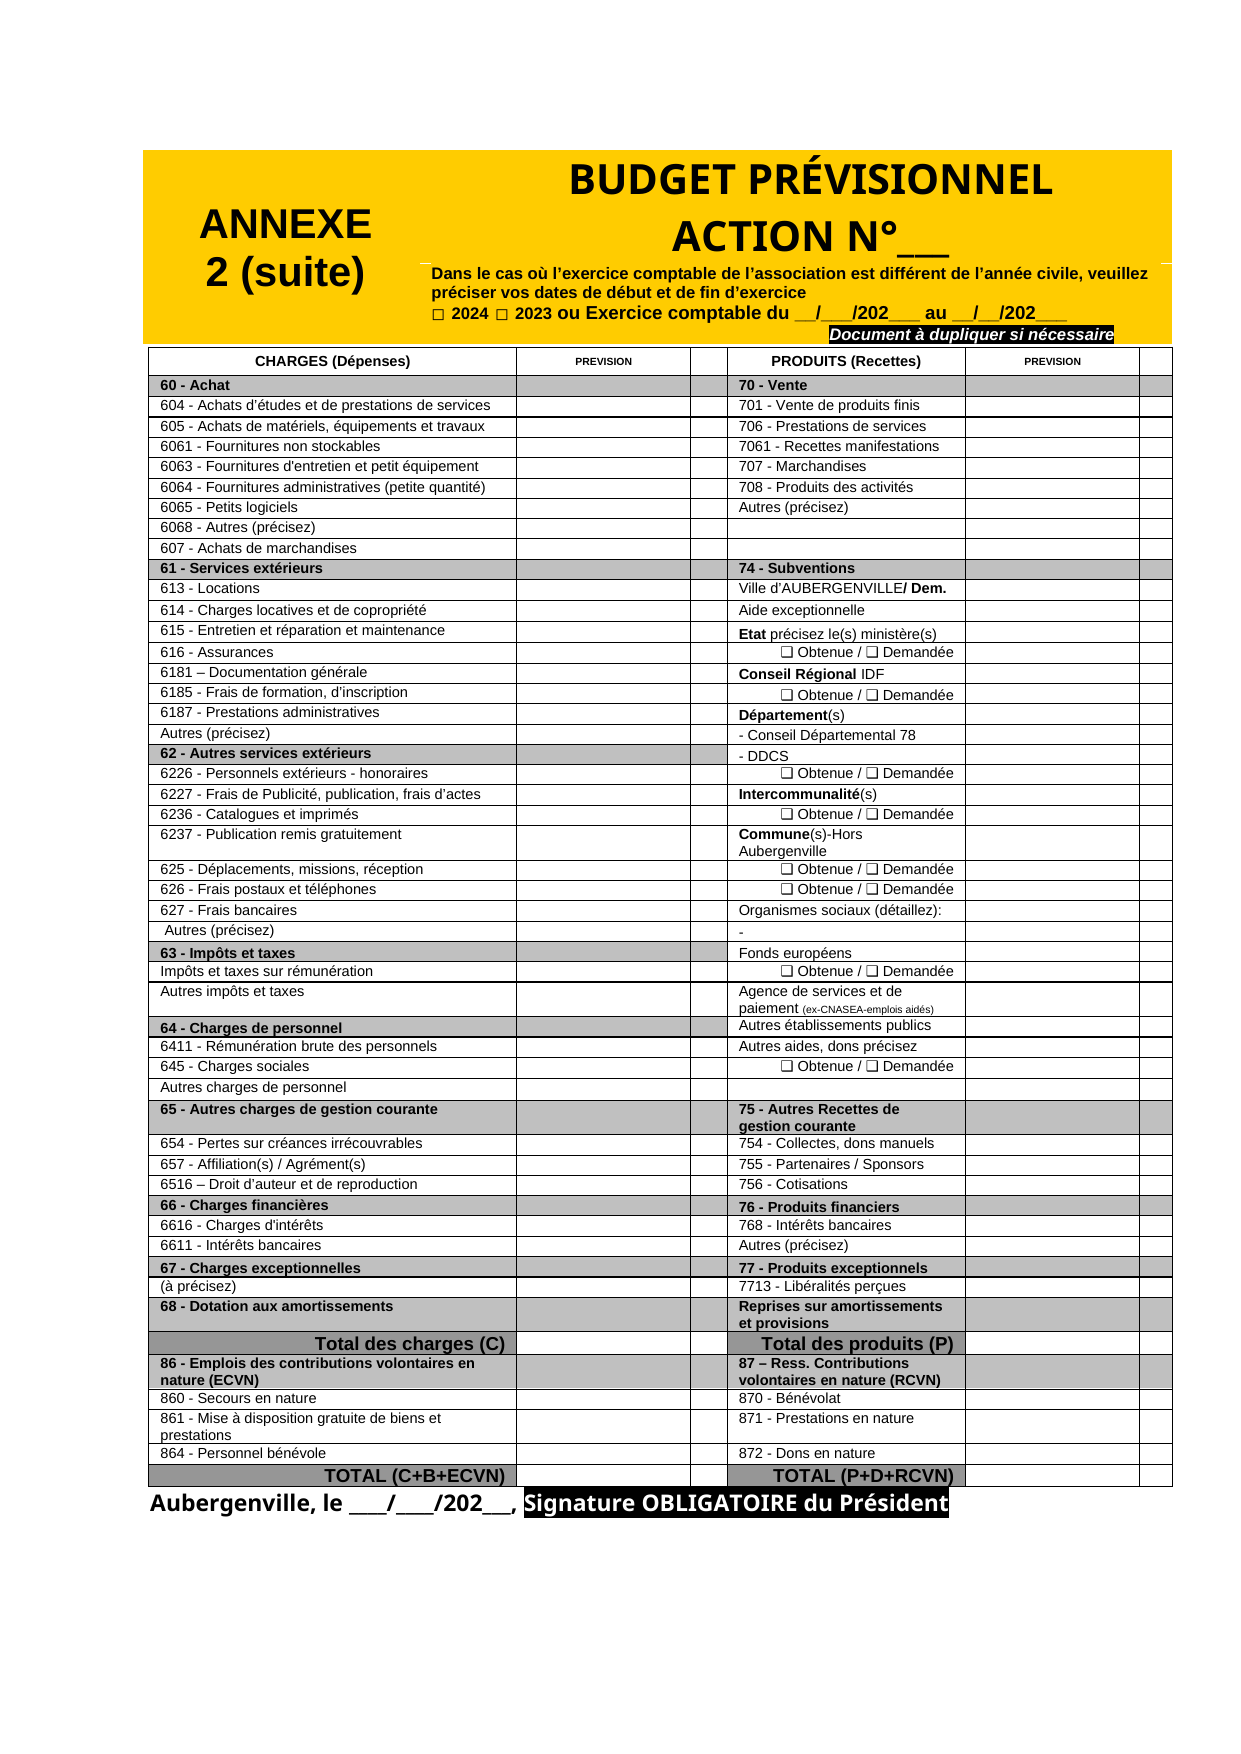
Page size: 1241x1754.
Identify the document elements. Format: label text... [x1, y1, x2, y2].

table_cell [1140, 458, 1172, 477]
table_cell [1140, 901, 1172, 921]
table_cell ❑ Obtenue / ❑ Demandée [728, 806, 965, 825]
table_cell 60 - Achat [149, 376, 516, 396]
table_cell [691, 1196, 727, 1215]
table_header PREVISION [966, 348, 1139, 375]
table_cell [966, 704, 1139, 723]
table_cell [517, 1176, 690, 1195]
table_cell 768 - Intérêts bancaires [728, 1216, 965, 1236]
table_cell [691, 922, 727, 941]
table_cell [1140, 418, 1172, 437]
table_cell [728, 1079, 965, 1099]
table_header [691, 348, 727, 375]
table_cell [966, 376, 1139, 396]
table_cell 707 - Marchandises [728, 458, 965, 477]
table_cell [517, 1390, 690, 1409]
table_cell 871 - Prestations en nature [728, 1410, 965, 1443]
table_cell [517, 1444, 690, 1464]
table_cell Autres charges de personnel [149, 1079, 516, 1099]
table_cell 616 - Assurances [149, 643, 516, 662]
table_cell [966, 1101, 1139, 1134]
table_cell [1140, 1017, 1172, 1036]
table_cell [966, 539, 1139, 559]
table_cell [1140, 1216, 1172, 1236]
table_cell 6181 – Documentation générale [149, 664, 516, 683]
table_cell 7061 - Recettes manifestations [728, 438, 965, 457]
table_cell [517, 601, 690, 621]
table_cell [691, 376, 727, 396]
table_cell [517, 1216, 690, 1236]
table_cell [1140, 962, 1172, 981]
table_cell ❑ Obtenue / ❑ Demandée [728, 684, 965, 703]
table_cell [1140, 1176, 1172, 1195]
table_cell [517, 785, 690, 805]
table_cell 87 – Ress. Contributions volontaires en nature (RCVN) [728, 1355, 965, 1388]
table_cell Département(s) [728, 704, 965, 723]
table_cell 67 - Charges exceptionnelles [149, 1257, 516, 1276]
table_cell Fonds européens [728, 942, 965, 961]
table_cell 76 - Produits financiers [728, 1196, 965, 1215]
table_cell [517, 806, 690, 825]
table_cell [517, 1017, 690, 1036]
table_cell Reprises sur amortissements et provisions [728, 1298, 965, 1331]
table_cell [691, 1058, 727, 1078]
table_cell [517, 1355, 690, 1388]
table_cell [517, 519, 690, 538]
table_cell [1140, 1237, 1172, 1256]
table_cell 6061 - Fournitures non stockables [149, 438, 516, 457]
table_cell 6064 - Fournitures administratives (petite quantité) [149, 479, 516, 498]
table_cell - Conseil Départemental 78 [728, 725, 965, 744]
text Aubergenville, le ____/____/202___, Signature OBLIGATOIRE du Président [150, 1487, 1090, 1518]
table_cell [1140, 942, 1172, 961]
table_cell [1140, 684, 1172, 703]
table_cell 77 - Produits exceptionnels [728, 1257, 965, 1276]
table_cell [966, 785, 1139, 805]
table_cell [517, 725, 690, 744]
table_cell [517, 1257, 690, 1276]
table_cell [517, 438, 690, 457]
table_cell [691, 479, 727, 498]
table_cell [1140, 1257, 1172, 1276]
table_cell [966, 1257, 1139, 1276]
table_cell [517, 922, 690, 941]
table_cell Autres (précisez) [728, 1237, 965, 1256]
table_cell [517, 458, 690, 477]
table_cell [517, 622, 690, 642]
table_cell [517, 1058, 690, 1078]
table_cell 872 - Dons en nature [728, 1444, 965, 1464]
table_cell [1140, 376, 1172, 396]
table_cell 6411 - Rémunération brute des personnels [149, 1038, 516, 1057]
table_cell [691, 684, 727, 703]
table_cell [1140, 397, 1172, 416]
table_cell Autres aides, dons précisez [728, 1038, 965, 1057]
table_cell - [728, 922, 965, 941]
table_cell [691, 458, 727, 477]
table_cell [966, 962, 1139, 981]
table_cell [966, 664, 1139, 683]
table_cell [1140, 983, 1172, 1016]
table_cell 63 - Impôts et taxes [149, 942, 516, 961]
table_cell [517, 664, 690, 683]
table_cell ❑ Obtenue / ❑ Demandée [728, 643, 965, 662]
table_cell [966, 397, 1139, 416]
table_cell [517, 499, 690, 518]
table_cell 64 - Charges de personnel [149, 1017, 516, 1036]
table_cell 614 - Charges locatives et de copropriété [149, 601, 516, 621]
table_cell [1140, 1196, 1172, 1215]
table_cell [966, 881, 1139, 900]
table_cell [691, 664, 727, 683]
table_cell 861 - Mise à disposition gratuite de biens et prestations [149, 1410, 516, 1443]
table_header [1140, 348, 1172, 375]
table_cell Organismes sociaux (détaillez): [728, 901, 965, 921]
table_cell [1140, 539, 1172, 559]
table_cell [691, 901, 727, 921]
table_cell [691, 519, 727, 538]
table_cell (à précisez) [149, 1278, 516, 1297]
table_cell [966, 725, 1139, 744]
table_cell [691, 725, 727, 744]
table_cell [1140, 1101, 1172, 1134]
table_cell 66 - Charges financières [149, 1196, 516, 1215]
table_cell [1140, 1332, 1172, 1354]
table_cell [517, 1038, 690, 1057]
table_cell [966, 1444, 1139, 1464]
table_cell [966, 1410, 1139, 1443]
table_cell [966, 806, 1139, 825]
table_cell 755 - Partenaires / Sponsors [728, 1156, 965, 1175]
table_cell [691, 704, 727, 723]
table_cell [1140, 765, 1172, 784]
table_cell [966, 765, 1139, 784]
table_cell [1140, 1355, 1172, 1388]
table_cell 6516 – Droit d’auteur et de reproduction [149, 1176, 516, 1195]
table_cell ❑ Obtenue / ❑ Demandée [728, 962, 965, 981]
table_header PRODUITS (Recettes) [728, 348, 965, 375]
table_cell [966, 1216, 1139, 1236]
table_cell [691, 861, 727, 880]
table_cell [517, 745, 690, 764]
table_cell [691, 601, 727, 621]
table_cell [728, 539, 965, 559]
table_cell [966, 438, 1139, 457]
table_cell [517, 539, 690, 559]
table_cell 86 - Emplois des contributions volontaires en nature (ECVN) [149, 1355, 516, 1388]
table_cell [728, 519, 965, 538]
table_cell [517, 397, 690, 416]
table_cell [517, 901, 690, 921]
table_cell [691, 1216, 727, 1236]
table_cell Autres (précisez) [149, 725, 516, 744]
table_cell 615 - Entretien et réparation et maintenance [149, 622, 516, 642]
table_cell [691, 785, 727, 805]
table_cell [517, 1079, 690, 1099]
table_cell [517, 983, 690, 1016]
table_cell [691, 499, 727, 518]
table_cell Total des produits (P) [728, 1332, 965, 1354]
table_cell [691, 826, 727, 859]
table_cell [517, 1196, 690, 1215]
table_cell TOTAL (C+B+ECVN) [149, 1465, 516, 1486]
table_cell [1140, 1058, 1172, 1078]
table_cell [517, 704, 690, 723]
table_cell [1140, 1156, 1172, 1175]
table_cell [966, 1355, 1139, 1388]
table_cell [966, 1156, 1139, 1175]
table_cell [517, 684, 690, 703]
table_cell 6063 - Fournitures d'entretien et petit équipement [149, 458, 516, 477]
table_cell [1140, 1038, 1172, 1057]
table_cell [966, 499, 1139, 518]
table_cell Aide exceptionnelle [728, 601, 965, 621]
table_cell 6185 - Frais de formation, d’inscription [149, 684, 516, 703]
table_cell 6616 - Charges d'intérêts [149, 1216, 516, 1236]
table_cell [691, 1390, 727, 1409]
table_cell [691, 983, 727, 1016]
table_cell 6226 - Personnels extérieurs - honoraires [149, 765, 516, 784]
table_cell [1140, 1079, 1172, 1099]
table_cell [691, 1444, 727, 1464]
table_cell [1140, 479, 1172, 498]
table_cell [966, 622, 1139, 642]
table_cell [691, 580, 727, 600]
table_cell [1140, 499, 1172, 518]
table_cell [517, 861, 690, 880]
table_cell [691, 539, 727, 559]
table_cell [517, 1278, 690, 1297]
table_cell [691, 1257, 727, 1276]
table_cell 607 - Achats de marchandises [149, 539, 516, 559]
table_cell [691, 1237, 727, 1256]
table_cell [966, 418, 1139, 437]
table_cell 708 - Produits des activités [728, 479, 965, 498]
table_cell Total des charges (C) [149, 1332, 516, 1354]
table_cell [1140, 785, 1172, 805]
table_cell [517, 580, 690, 600]
table_cell [966, 519, 1139, 538]
table_cell [691, 622, 727, 642]
table_cell [691, 1176, 727, 1195]
table_cell [1140, 881, 1172, 900]
table_cell [966, 458, 1139, 477]
table_cell [691, 1355, 727, 1388]
table_cell Autres (précisez) [149, 922, 516, 941]
table_cell [1140, 1135, 1172, 1154]
table_cell 6236 - Catalogues et imprimés [149, 806, 516, 825]
table_cell [1140, 861, 1172, 880]
table_cell [966, 983, 1139, 1016]
table_cell [691, 881, 727, 900]
table_cell 75 - Autres Recettes de gestion courante [728, 1101, 965, 1134]
table_cell [517, 1298, 690, 1331]
table_cell [517, 1332, 690, 1354]
table_cell 626 - Frais postaux et téléphones [149, 881, 516, 900]
table_cell Etat précisez le(s) ministère(s) [728, 622, 965, 642]
table_cell 74 - Subventions [728, 560, 965, 579]
table_cell 68 - Dotation aux amortissements [149, 1298, 516, 1331]
table_cell [1140, 745, 1172, 764]
table_cell [691, 418, 727, 437]
table_cell [691, 397, 727, 416]
table_cell [1140, 1444, 1172, 1464]
table_cell 7713 - Libéralités perçues [728, 1278, 965, 1297]
table_cell [966, 479, 1139, 498]
table_cell [966, 1237, 1139, 1256]
table_cell [691, 962, 727, 981]
table_cell 613 - Locations [149, 580, 516, 600]
table_cell [966, 601, 1139, 621]
table_cell [1140, 560, 1172, 579]
table_cell [1140, 922, 1172, 941]
table_cell [691, 745, 727, 764]
table_cell Autres (précisez) [728, 499, 965, 518]
table_cell [691, 1298, 727, 1331]
table_cell [966, 643, 1139, 662]
table_cell [1140, 1390, 1172, 1409]
table_header CHARGES (Dépenses) [149, 348, 516, 375]
table_cell 604 - Achats d’études et de prestations de services [149, 397, 516, 416]
table_cell [966, 1390, 1139, 1409]
table_cell Impôts et taxes sur rémunération [149, 962, 516, 981]
table_cell [1140, 1465, 1172, 1486]
table_cell [517, 1410, 690, 1443]
table_cell 706 - Prestations de services [728, 418, 965, 437]
table_cell TOTAL (P+D+RCVN) [728, 1465, 965, 1486]
table_cell [517, 881, 690, 900]
table_cell [966, 942, 1139, 961]
table_cell [517, 1135, 690, 1154]
table_cell [691, 1079, 727, 1099]
table_cell [966, 1196, 1139, 1215]
table_cell 645 - Charges sociales [149, 1058, 516, 1078]
table_cell [966, 745, 1139, 764]
table_cell [966, 826, 1139, 859]
table_cell [517, 942, 690, 961]
table_cell 6065 - Petits logiciels [149, 499, 516, 518]
table_cell [517, 376, 690, 396]
table_cell [966, 1298, 1139, 1331]
table_cell [691, 765, 727, 784]
table_cell Agence de services et de paiement (ex-CNASEA-emplois aidés) [728, 983, 965, 1016]
table_cell [517, 643, 690, 662]
table_cell [1140, 580, 1172, 600]
table_cell 6227 - Frais de Publicité, publication, frais d’actes [149, 785, 516, 805]
table_cell Autres impôts et taxes [149, 983, 516, 1016]
table_cell [691, 560, 727, 579]
table_cell [1140, 725, 1172, 744]
table_cell [966, 1278, 1139, 1297]
table_cell [691, 942, 727, 961]
table_cell [1140, 1410, 1172, 1443]
table_cell [1140, 519, 1172, 538]
table_cell ❑ Obtenue / ❑ Demandée [728, 1058, 965, 1078]
table_cell 6611 - Intérêts bancaires [149, 1237, 516, 1256]
table_cell [691, 1017, 727, 1036]
table_cell [517, 1156, 690, 1175]
table_cell [966, 1465, 1139, 1486]
table_cell [691, 438, 727, 457]
table_cell [966, 1038, 1139, 1057]
table_cell [1140, 704, 1172, 723]
table_cell [1140, 643, 1172, 662]
table_cell 6068 - Autres (précisez) [149, 519, 516, 538]
table_cell 65 - Autres charges de gestion courante [149, 1101, 516, 1134]
table_cell 6237 - Publication remis gratuitement [149, 826, 516, 859]
table_cell 756 - Cotisations [728, 1176, 965, 1195]
table_cell Conseil Régional IDF [728, 664, 965, 683]
table_cell [691, 1101, 727, 1134]
table_cell ❑ Obtenue / ❑ Demandée [728, 765, 965, 784]
table_cell 870 - Bénévolat [728, 1390, 965, 1409]
table_cell ❑ Obtenue / ❑ Demandée [728, 881, 965, 900]
table_cell 62 - Autres services extérieurs [149, 745, 516, 764]
table_cell 754 - Collectes, dons manuels [728, 1135, 965, 1154]
table_cell [691, 1278, 727, 1297]
table_cell [966, 1017, 1139, 1036]
table_cell [1140, 622, 1172, 642]
table_cell [966, 1079, 1139, 1099]
table_cell [517, 479, 690, 498]
table_cell [966, 922, 1139, 941]
table_cell [517, 962, 690, 981]
table_cell [966, 1058, 1139, 1078]
table_header BUDGET PRÉVISIONNEL ACTION N°___ [420, 150, 1172, 263]
table_cell [691, 1410, 727, 1443]
table_cell [691, 643, 727, 662]
table_cell [517, 1101, 690, 1134]
table_cell [1140, 1298, 1172, 1331]
table_cell [966, 684, 1139, 703]
table_cell 61 - Services extérieurs [149, 560, 516, 579]
table_cell [966, 861, 1139, 880]
table_cell 6187 - Prestations administratives [149, 704, 516, 723]
table_cell Commune(s)-Hors Aubergenville [728, 826, 965, 859]
table_cell [517, 1237, 690, 1256]
table_cell [517, 826, 690, 859]
table_cell Autres établissements publics [728, 1017, 965, 1036]
table_cell [1140, 1278, 1172, 1297]
table_cell [691, 1332, 727, 1354]
table_cell [966, 901, 1139, 921]
table_header PREVISION [517, 348, 690, 375]
table_cell [966, 560, 1139, 579]
table_cell [517, 765, 690, 784]
table_cell 864 - Personnel bénévole [149, 1444, 516, 1464]
table_cell 860 - Secours en nature [149, 1390, 516, 1409]
table_cell 701 - Vente de produits finis [728, 397, 965, 416]
table_cell 605 - Achats de matériels, équipements et travaux [149, 418, 516, 437]
table_cell [966, 1176, 1139, 1195]
table_cell [691, 1465, 727, 1486]
table_cell 625 - Déplacements, missions, réception [149, 861, 516, 880]
table_cell [691, 1156, 727, 1175]
table_cell [691, 1038, 727, 1057]
table_cell Ville d’AUBERGENVILLE/ Dem. [728, 580, 965, 600]
table_cell [1140, 664, 1172, 683]
table_cell 627 - Frais bancaires [149, 901, 516, 921]
table_cell Intercommunalité(s) [728, 785, 965, 805]
table_header ANNEXE 2 (suite) [143, 150, 420, 344]
table_cell [517, 560, 690, 579]
table_cell [966, 1135, 1139, 1154]
table_cell [1140, 806, 1172, 825]
table_cell [966, 580, 1139, 600]
table_cell [517, 418, 690, 437]
table_cell [1140, 601, 1172, 621]
table_cell 657 - Affiliation(s) / Agrément(s) [149, 1156, 516, 1175]
table_cell ❑ Obtenue / ❑ Demandée [728, 861, 965, 880]
table_cell [691, 1135, 727, 1154]
table_cell [1140, 826, 1172, 859]
table_cell - DDCS [728, 745, 965, 764]
table_cell 654 - Pertes sur créances irrécouvrables [149, 1135, 516, 1154]
table_cell [517, 1465, 690, 1486]
table_cell [1140, 438, 1172, 457]
table_cell 70 - Vente [728, 376, 965, 396]
table_cell [691, 806, 727, 825]
table_cell [966, 1332, 1139, 1354]
